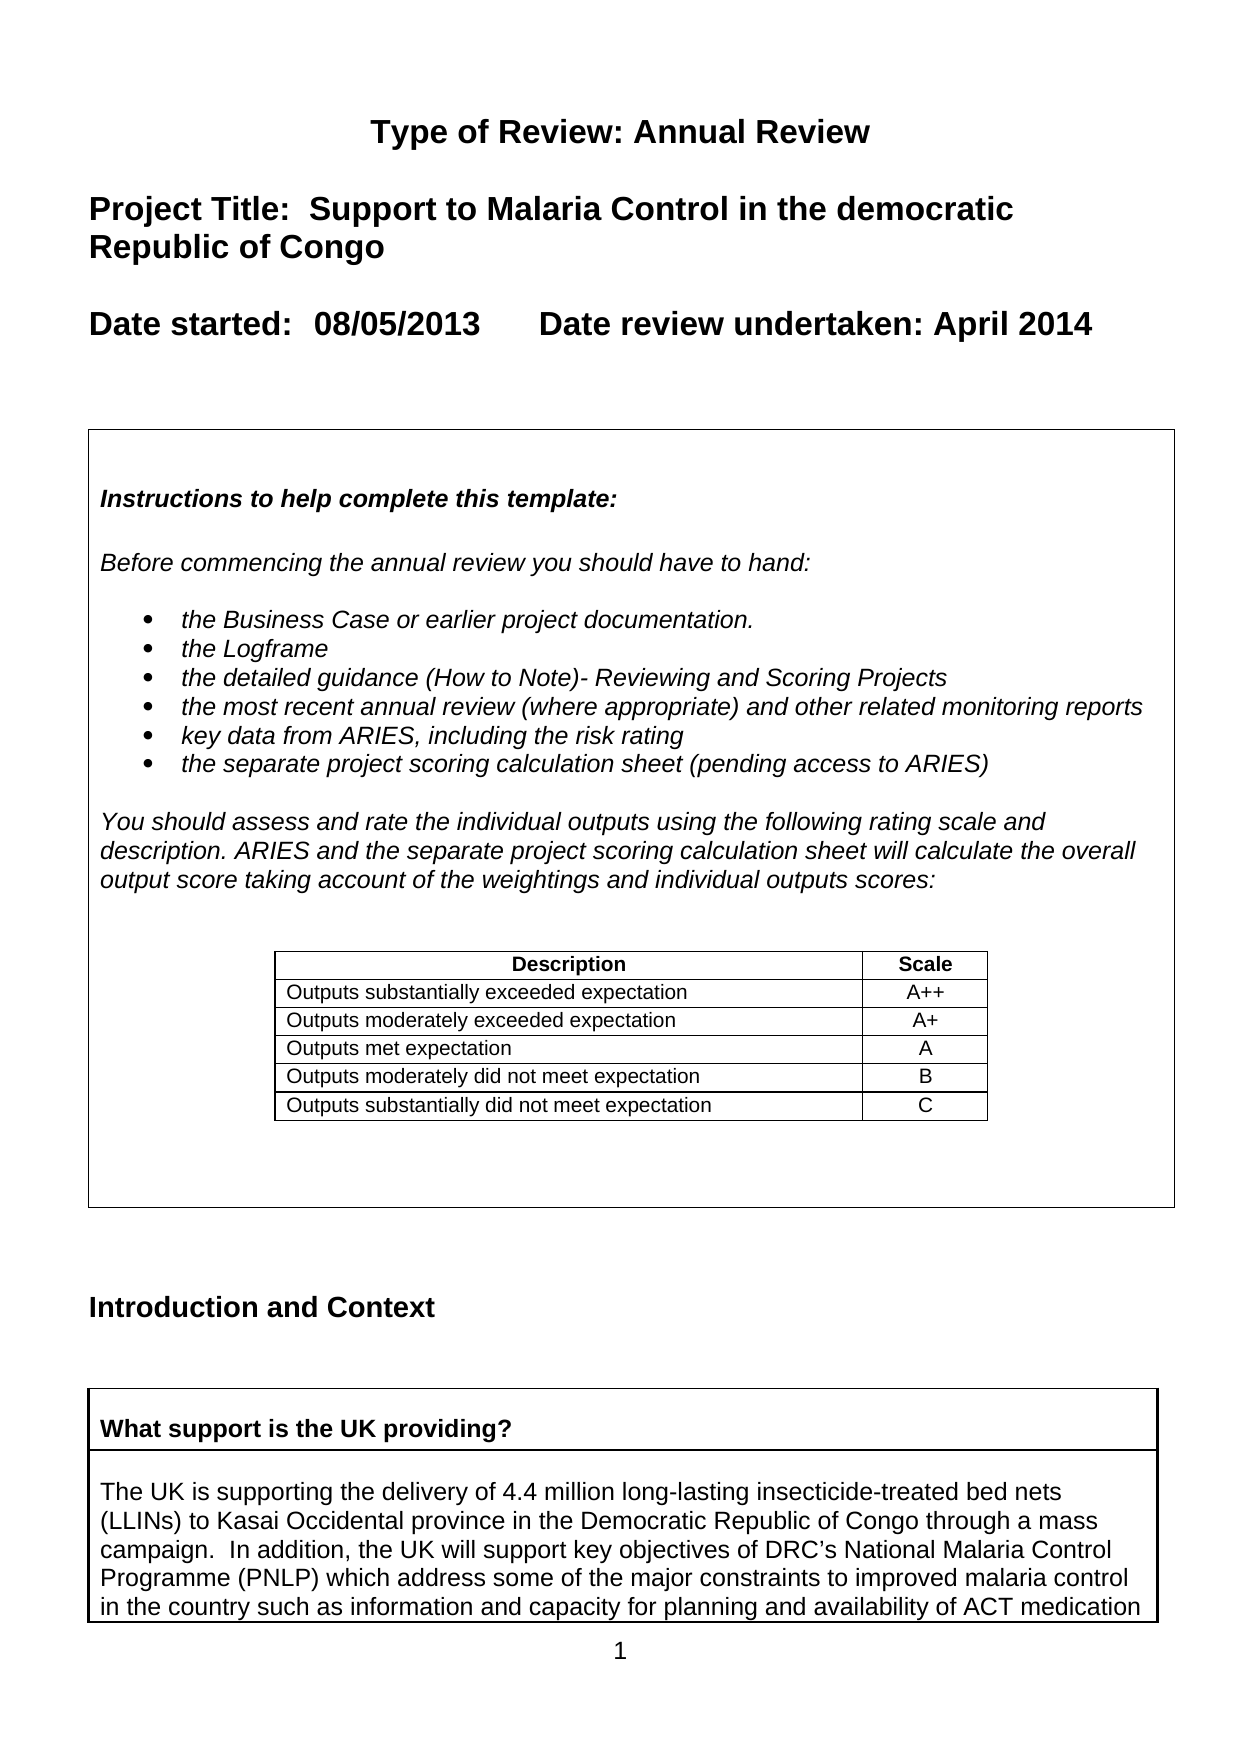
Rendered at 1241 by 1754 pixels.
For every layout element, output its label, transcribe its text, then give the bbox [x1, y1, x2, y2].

table_header Scale [863, 952, 987, 979]
table_cell C [863, 1093, 987, 1119]
table_cell Outputs substantially exceeded expectation [276, 980, 862, 1007]
table_header Description [276, 952, 862, 979]
subtitle Introduction and Context [89, 1290, 1152, 1324]
table_header Instructions to help complete this template: Before commencing the annual review you should have to hand: the Business Case or earlier project documentation. the Logframe the detailed guidance (How to Note)- Reviewing and Scoring Projects the most recent annual review (where appropriate) and other related monitoring reports key data from ARIES, including the risk rating the separate project scoring calculation sheet (pending access to ARIES) You should assess and rate the individual outputs using the following rating scale and description. ARIES and the separate project scoring calculation sheet will calculate the overall output score taking account of the weightings and individual outputs scores: [89, 430, 1174, 1207]
table_cell The UK is supporting the delivery of 4.4 million long-lasting insecticide-treated bed nets (LLINs) to Kasai Occidental province in the Democratic Republic of Congo through a mass campaign. In addition, the UK will support key objectives of DRC’s National Malaria Control Programme (PNLP) which address some of the major constraints to improved malaria control in the country such as information and capacity for planning and availability of ACT medication [90, 1451, 1156, 1621]
text Type of Review: Annual Review [89, 112, 1152, 151]
table_cell B [863, 1064, 987, 1091]
table_cell Outputs met expectation [276, 1036, 862, 1063]
text Project Title: Support to Malaria Control in the democratic Republic of Congo [89, 189, 1152, 266]
text Date started: 08/05/2013 Date review undertaken: April 2014 [89, 304, 1152, 343]
table_cell A [863, 1036, 987, 1063]
table_cell A+ [863, 1008, 987, 1035]
table_cell Outputs moderately exceeded expectation [276, 1008, 862, 1035]
table_cell A++ [863, 980, 987, 1007]
table_cell Outputs substantially did not meet expectation [276, 1093, 862, 1119]
table_header What support is the UK providing? [90, 1389, 1156, 1449]
table_cell Outputs moderately did not meet expectation [276, 1064, 862, 1091]
